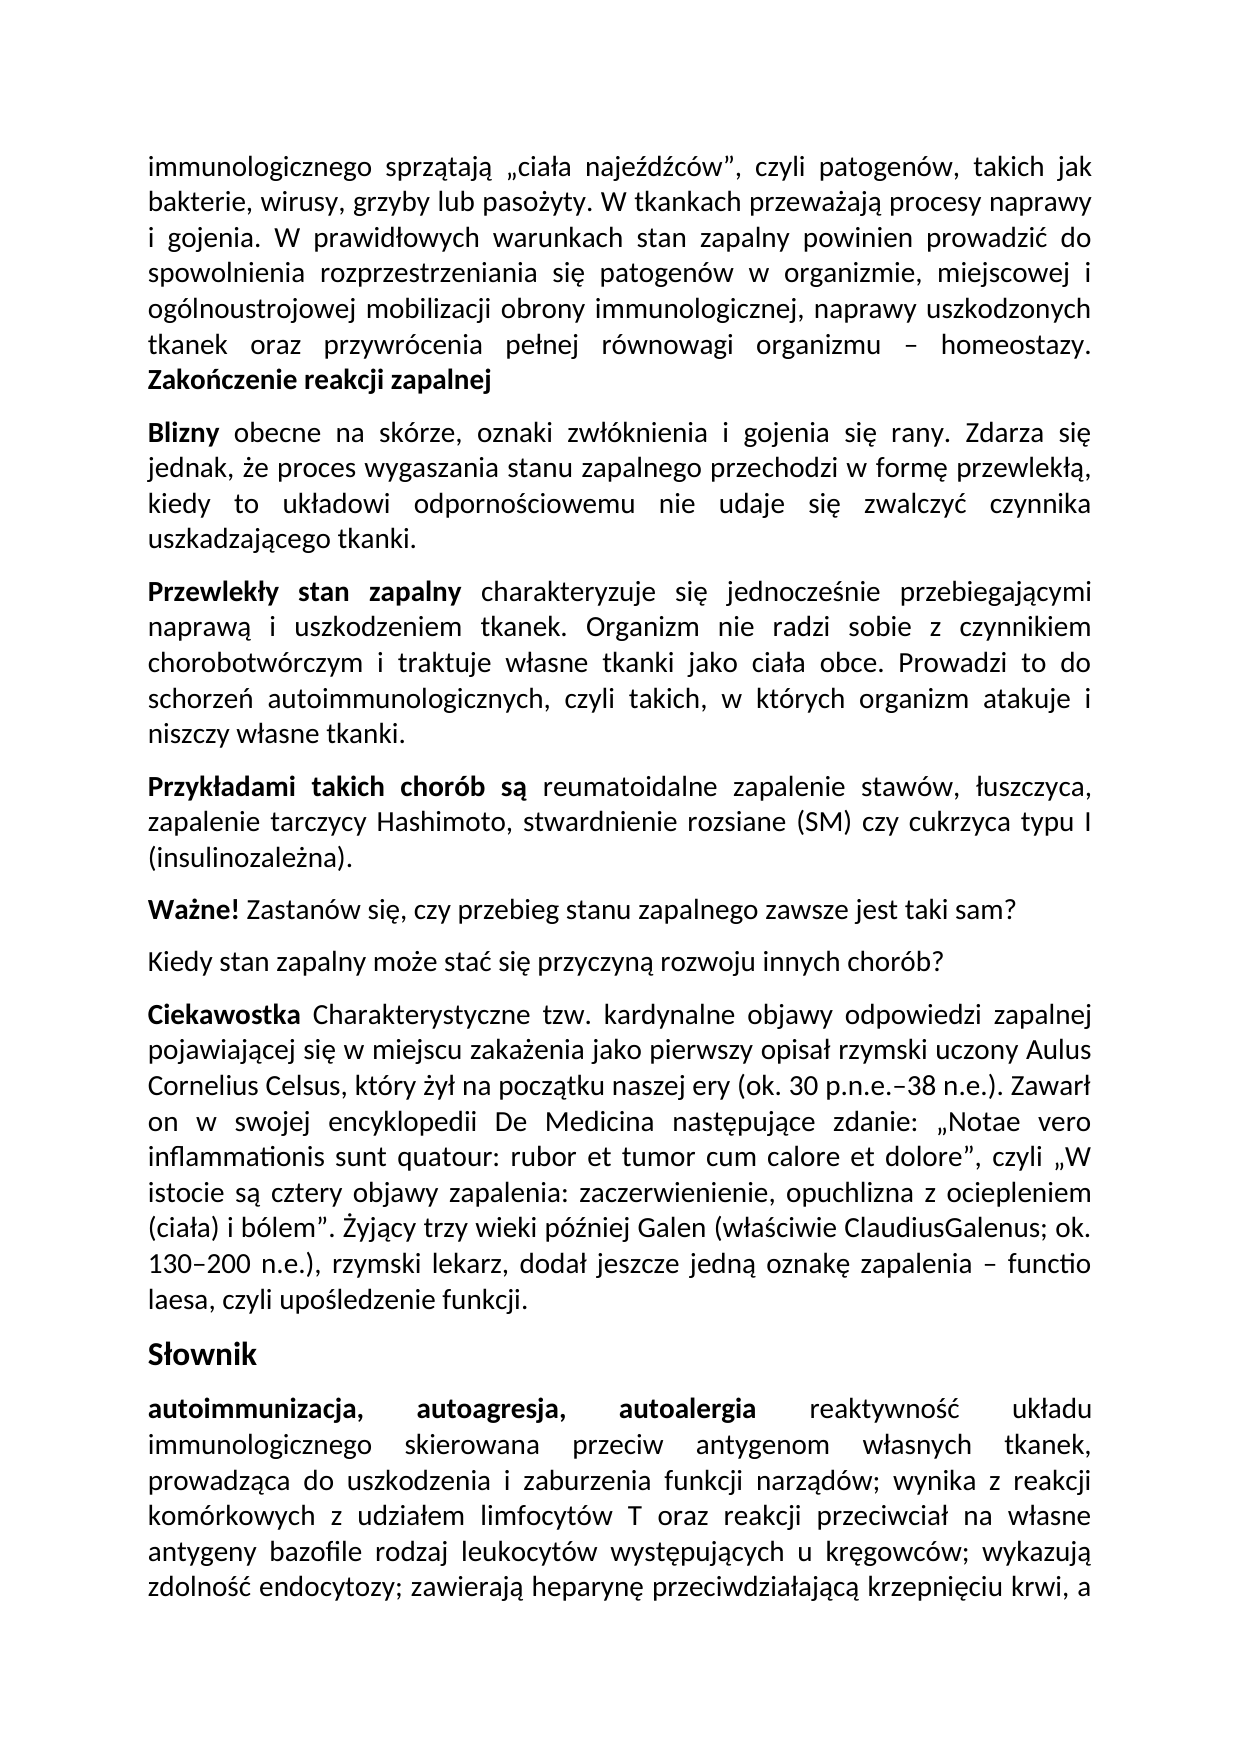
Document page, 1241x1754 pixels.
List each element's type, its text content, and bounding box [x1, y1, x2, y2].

text Przykładami takich chorób są reumatoidalne zapalenie stawów, łuszczyca, zapalenie tarczycy Hashimoto, stwardnienie rozsiane (SM) czy cukrzyca typu I (insulinozależna). [148, 768, 1093, 874]
text Blizny obecne na skórze, oznaki zwłóknienia i gojenia się rany. Zdarza się jednak, że proces wygaszania stanu zapalnego przechodzi w formę przewlekłą, kiedy to układowi odpornościowemu nie udaje się zwalczyć czynnika uszkadzającego tkanki. [148, 414, 1093, 556]
text Ważne! Zastanów się, czy przebieg stanu zapalnego zawsze jest taki sam? [148, 891, 1093, 927]
text immunologicznego sprzątają „ciała najeźdźców”, czyli patogenów, takich jak bakterie, wirusy, grzyby lub pasożyty. W tkankach przeważają procesy naprawy i gojenia. W prawidłowych warunkach stan zapalny powinien prowadzić do spowolnienia rozprzestrzeniania się patogenów w organizmie, miejscowej i ogólnoustrojowej mobilizacji obrony immunologicznej, naprawy uszkodzonych tkanek oraz przywrócenia pełnej równowagi organizmu – homeostazy. Zakończenie reakcji zapalnej [148, 148, 1093, 397]
text Przewlekły stan zapalny charakteryzuje się jednocześnie przebiegającymi naprawą i uszkodzeniem tkanek. Organizm nie radzi sobie z czynnikiem chorobotwórczym i traktuje własne tkanki jako ciała obce. Prowadzi to do schorzeń autoimmunologicznych, czyli takich, w których organizm atakuje i niszczy własne tkanki. [148, 573, 1093, 751]
text Kiedy stan zapalny może stać się przyczyną rozwoju innych chorób? [148, 943, 1093, 979]
text Ciekawostka Charakterystyczne tzw. kardynalne objawy odpowiedzi zapalnej pojawiającej się w miejscu zakażenia jako pierwszy opisał rzymski uczony Aulus Cornelius Celsus, który żył na początku naszej ery (ok. 30 p.n.e.–38 n.e.). Zawarł on w swojej encyklopedii De Medicina następujące zdanie: „Notae vero inflammationis sunt quatour: rubor et tumor cum calore et dolore”, czyli „W istocie są cztery objawy zapalenia: zaczerwienienie, opuchlizna z ociepleniem (ciała) i bólem”. Żyjący trzy wieki później Galen (właściwie ClaudiusGalenus; ok. 130–200 n.e.), rzymski lekarz, dodał jeszcze jedną oznakę zapalenia – functio laesa, czyli upośledzenie funkcji. [148, 996, 1093, 1316]
text autoimmunizacja, autoagresja, autoalergia reaktywność układu immunologicznego skierowana przeciw antygenom własnych tkanek, prowadząca do uszkodzenia i zaburzenia funkcji narządów; wynika z reakcji komórkowych z udziałem limfocytów T oraz reakcji przeciwciał na własne antygeny bazofile rodzaj leukocytów występujących u kręgowców; wykazują zdolność endocytozy; zawierają heparynę przeciwdziałającą krzepnięciu krwi, a [148, 1390, 1093, 1604]
text Słownik [148, 1333, 1093, 1374]
